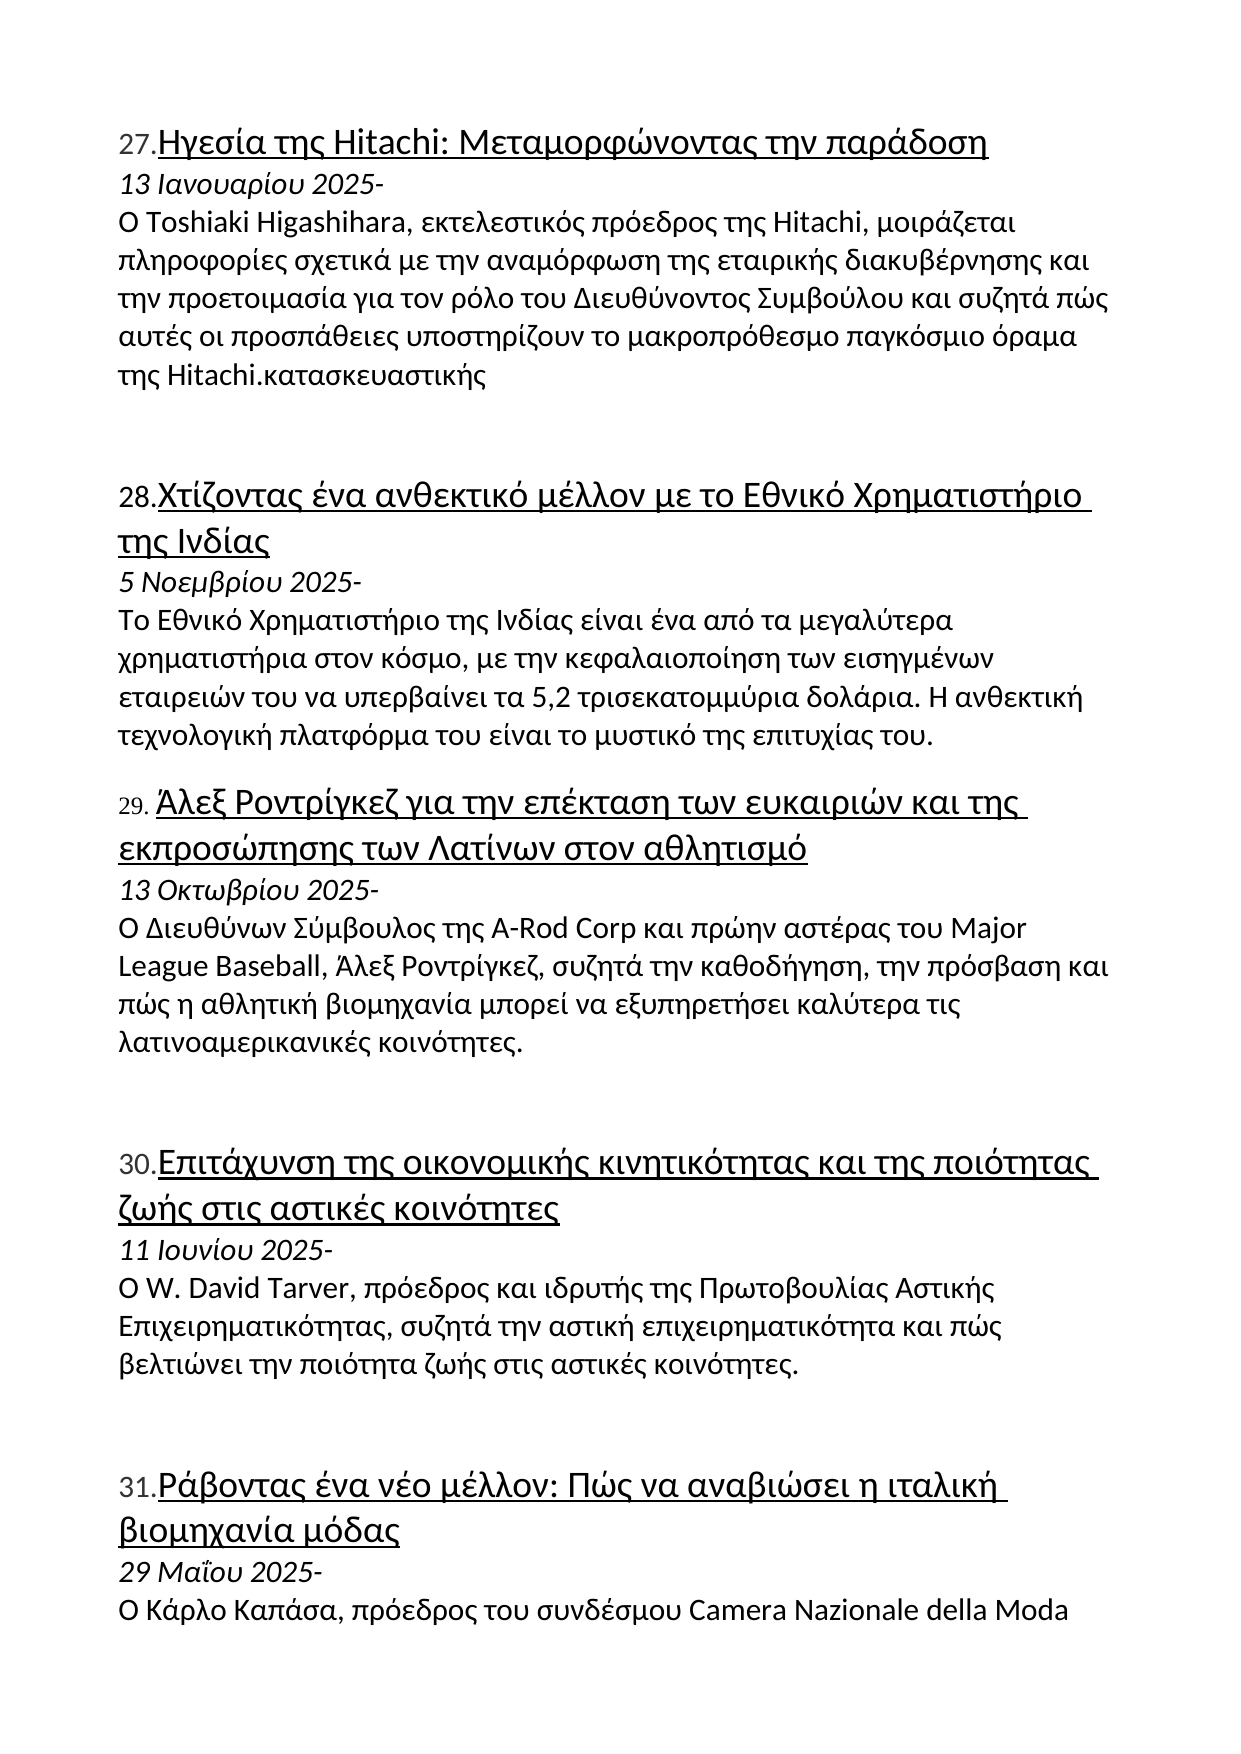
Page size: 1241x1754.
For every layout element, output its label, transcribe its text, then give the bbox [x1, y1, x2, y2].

text 30.Επιτάχυνση της οικονομικής κινητικότητας και της ποιότητας ζωής στις αστικές κοινότητες [118, 1138, 1122, 1230]
text 29 Μαΐου 2025- [118, 1552, 1122, 1590]
text 13 Οκτωβρίου 2025- [118, 870, 1122, 908]
text Ο Διευθύνων Σύμβουλος της A-Rod Corp και πρώην αστέρας του Major League Baseball, Άλεξ Ροντρίγκεζ, συζητά την καθοδήγηση, την πρόσβαση και πώς η αθλητική βιομηχανία μπορεί να εξυπηρετήσει καλύτερα τις λατινοαμερικανικές κοινότητες. [118, 908, 1122, 1060]
text Το Εθνικό Χρηματιστήριο της Ινδίας είναι ένα από τα μεγαλύτερα χρηματιστήρια στον κόσμο, με την κεφαλαιοποίηση των εισηγμένων εταιρειών του να υπερβαίνει τα 5,2 τρισεκατομμύρια δολάρια. Η ανθεκτική τεχνολογική πλατφόρμα του είναι το μυστικό της επιτυχίας του. [118, 601, 1122, 753]
text 13 Ιανουαρίου 2025- [118, 164, 1122, 202]
text Ο Κάρλο Καπάσα, πρόεδρος του συνδέσμου Camera Nazionale della Moda [118, 1590, 1122, 1628]
text Ο W. David Tarver, πρόεδρος και ιδρυτής της Πρωτοβουλίας Αστικής Επιχειρηματικότητας, συζητά την αστική επιχειρηματικότητα και πώς βελτιώνει την ποιότητα ζωής στις αστικές κοινότητες. [118, 1268, 1122, 1382]
text 28.Χτίζοντας ένα ανθεκτικό μέλλον με το Εθνικό Χρηματιστήριο της Ινδίας [118, 471, 1122, 562]
text 11 Ιουνίου 2025- [118, 1230, 1122, 1268]
text Ο Toshiaki Higashihara, εκτελεστικός πρόεδρος της Hitachi, μοιράζεται πληροφορίες σχετικά με την αναμόρφωση της εταιρικής διακυβέρνησης και την προετοιμασία για τον ρόλο του Διευθύνοντος Συμβούλου και συζητά πώς αυτές οι προσπάθειες υποστηρίζουν το μακροπρόθεσμο παγκόσμιο όραμα της Hitachi.κατασκευαστικής [118, 202, 1122, 393]
text 31.Ράβοντας ένα νέο μέλλον: Πώς να αναβιώσει η ιταλική βιομηχανία μόδας [118, 1461, 1122, 1552]
text 29. Άλεξ Ροντρίγκεζ για την επέκταση των ευκαιριών και της εκπροσώπησης των Λατίνων στον αθλητισμό [118, 778, 1122, 870]
text 5 Νοεμβρίου 2025- [118, 562, 1122, 601]
text 27.Ηγεσία της Hitachi: Μεταμορφώνοντας την παράδοση [118, 118, 1122, 164]
